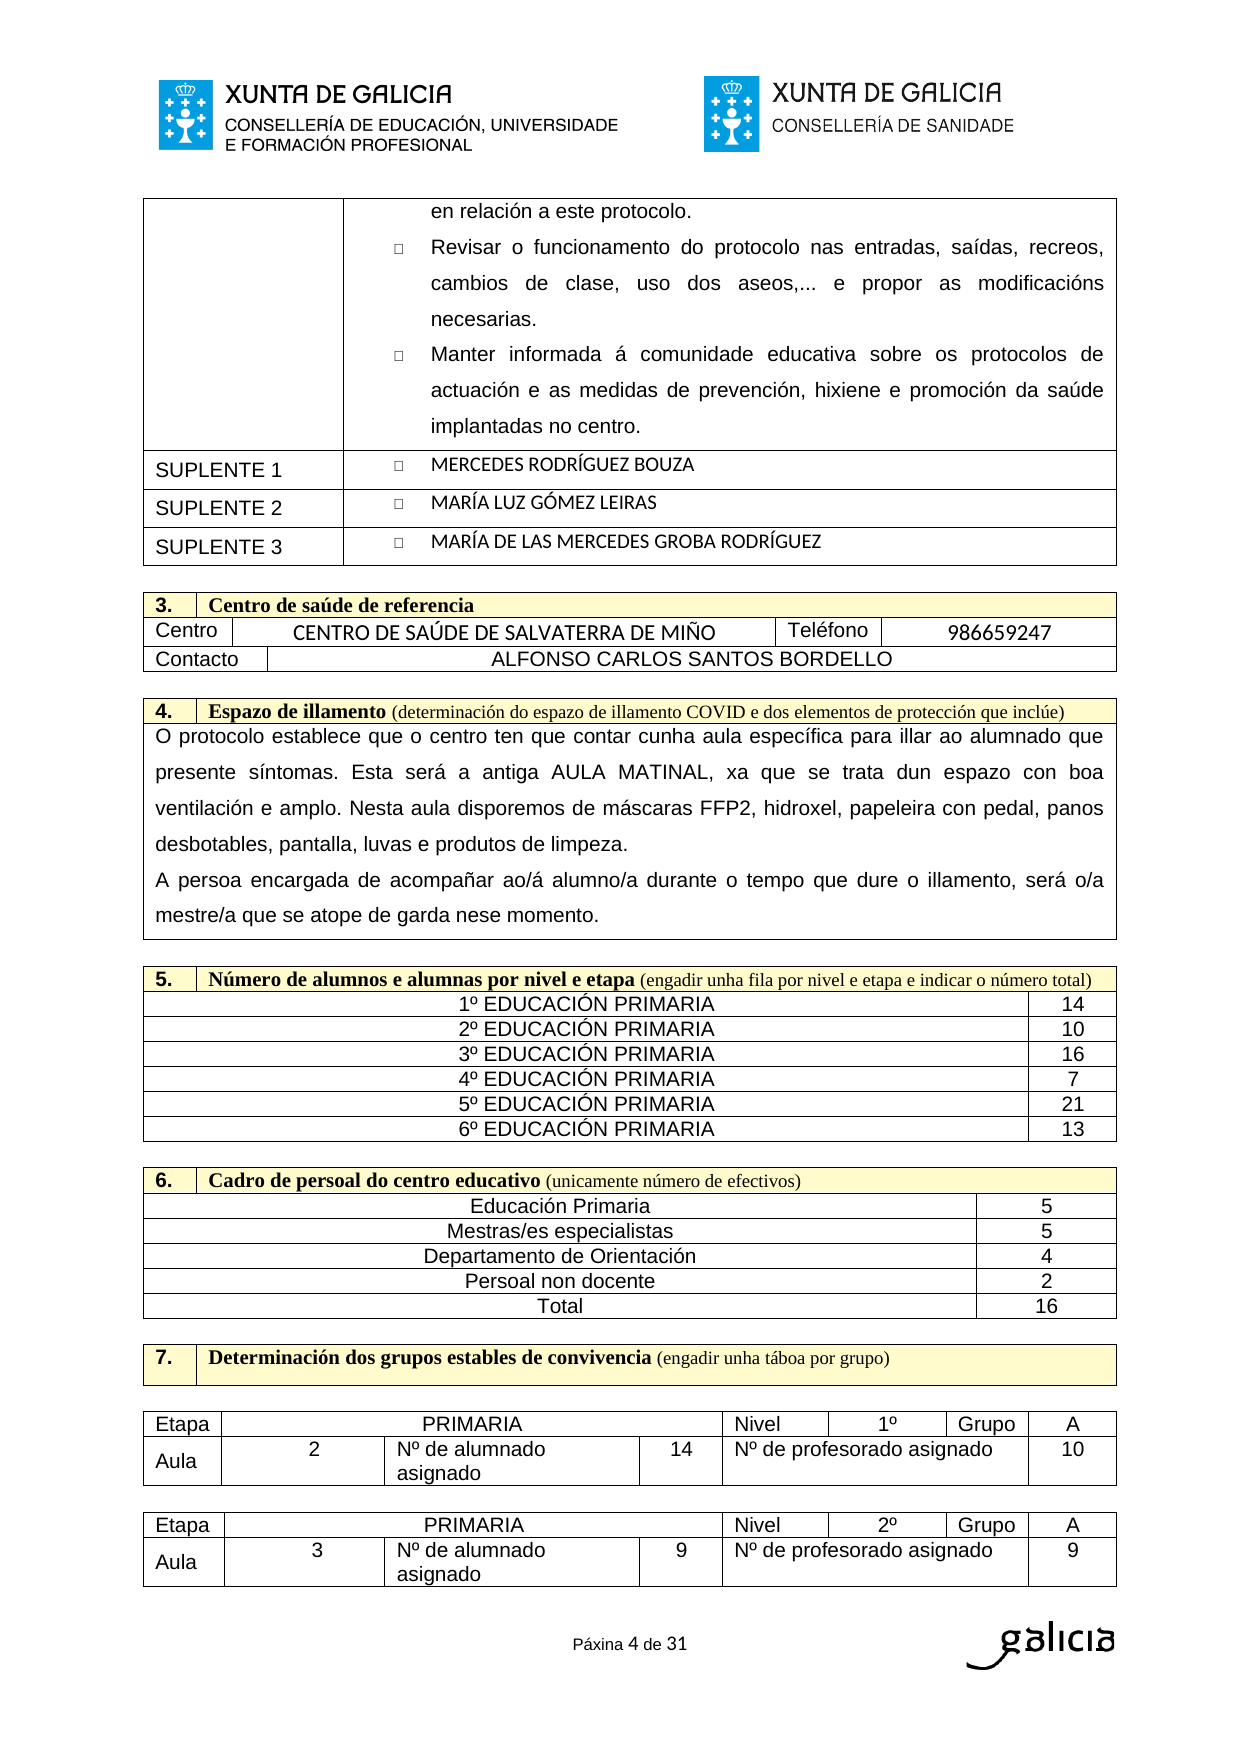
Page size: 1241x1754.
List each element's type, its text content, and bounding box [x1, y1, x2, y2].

table_header PRIMARIA [225, 1513, 722, 1537]
table_cell 13 [1029, 1117, 1116, 1141]
table_header 1º [829, 1412, 946, 1436]
table_cell 2 [977, 1269, 1116, 1292]
table_header Grupo [947, 1513, 1028, 1537]
table_cell SUPLENTE 1 [144, 451, 343, 488]
table_header 4. [144, 699, 196, 723]
table_cell 16 [1029, 1042, 1116, 1066]
table_cell 3º EDUCACIÓN PRIMARIA [144, 1042, 1028, 1066]
table_header 3. [144, 593, 196, 617]
table_cell Educación Primaria [144, 1194, 976, 1217]
table_cell 14 [1029, 992, 1116, 1016]
table_cell [144, 199, 343, 450]
table_cell Aula [144, 1538, 224, 1586]
table_cell MARÍA DE LAS MERCEDES GROBA RODRÍGUEZ [344, 528, 1116, 565]
table_cell Persoal non docente [144, 1269, 976, 1292]
table_cell Mestras/es especialistas [144, 1219, 976, 1242]
table_cell 9 [640, 1538, 722, 1586]
table_cell O protocolo establece que o centro ten que contar cunha aula específica para illar ao alumnado que presente síntomas. Esta será a antiga AULA MATINAL, xa que se trata dun espazo con boa ventilación e amplo. Nesta aula disporemos de máscaras FFP2, hidroxel, papeleira con pedal, panos desbotables, pantalla, luvas e produtos de limpeza. A persoa encargada de acompañar ao/á alumno/a durante o tempo que dure o illamento, será o/a mestre/a que se atope de garda nese momento. [144, 724, 1116, 939]
table_header PRIMARIA [222, 1412, 722, 1436]
table_cell Nº de alumnado asignado [385, 1538, 639, 1586]
table_cell 1º EDUCACIÓN PRIMARIA [144, 992, 1028, 1016]
table_cell 3 [225, 1538, 384, 1586]
table_header 7. [144, 1345, 196, 1385]
table_cell 4º EDUCACIÓN PRIMARIA [144, 1067, 1028, 1091]
table_cell 5º EDUCACIÓN PRIMARIA [144, 1092, 1028, 1116]
table_header Cadro de persoal do centro educativo (unicamente número de efectivos) [197, 1168, 1116, 1192]
table_cell MERCEDES RODRÍGUEZ BOUZA [344, 451, 1116, 488]
table_cell Nº de alumnado asignado [385, 1437, 639, 1485]
table_cell 9 [1029, 1538, 1116, 1586]
table_header 5. [144, 967, 196, 991]
table_cell Contacto [144, 647, 267, 671]
table_cell 14 [640, 1437, 722, 1485]
table_cell 986659247 [882, 618, 1116, 646]
table_cell ALFONSO CARLOS SANTOS BORDELLO [268, 647, 1116, 671]
table_cell 10 [1029, 1437, 1116, 1485]
table_header Nivel [723, 1513, 828, 1537]
table_cell SUPLENTE 2 [144, 490, 343, 527]
table_cell 5 [977, 1219, 1116, 1242]
table_cell Teléfono [776, 618, 881, 646]
table_cell 16 [977, 1294, 1116, 1317]
table_header Nivel [723, 1412, 828, 1436]
table_cell Aula [144, 1437, 221, 1485]
table_cell 21 [1029, 1092, 1116, 1116]
table_cell 2º EDUCACIÓN PRIMARIA [144, 1017, 1028, 1041]
table_cell 7 [1029, 1067, 1116, 1091]
table_cell Departamento de Orientación [144, 1244, 976, 1267]
table_header Centro de saúde de referencia [197, 593, 1116, 617]
table_header A [1029, 1412, 1116, 1436]
table_cell 2 [222, 1437, 384, 1485]
table_cell 6º EDUCACIÓN PRIMARIA [144, 1117, 1028, 1141]
table_header Número de alumnos e alumnas por nivel e etapa (engadir unha fila por nivel e etapa e indicar o número total) [197, 967, 1116, 991]
table_header Etapa [144, 1412, 221, 1436]
table_cell en relación a este protocolo. Revisar o funcionamento do protocolo nas entradas, saídas, recreos, cambios de clase, uso dos aseos,... e propor as modificacións necesarias. Manter informada á comunidade educativa sobre os protocolos de actuación e as medidas de prevención, hixiene e promoción da saúde implantadas no centro. [344, 199, 1116, 450]
table_header A [1029, 1513, 1116, 1537]
table_cell CENTRO DE SAÚDE DE SALVATERRA DE MIÑO [233, 618, 775, 646]
table_cell SUPLENTE 3 [144, 528, 343, 565]
table_cell Centro [144, 618, 232, 646]
table_cell Nº de profesorado asignado [723, 1437, 1028, 1485]
table_header Etapa [144, 1513, 224, 1537]
table_cell 5 [977, 1194, 1116, 1217]
table_cell Total [144, 1294, 976, 1317]
table_header 2º [829, 1513, 946, 1537]
table_cell 4 [977, 1244, 1116, 1267]
table_header Grupo [947, 1412, 1028, 1436]
table_cell Nº de profesorado asignado [723, 1538, 1028, 1586]
table_header 6. [144, 1168, 196, 1192]
table_cell 10 [1029, 1017, 1116, 1041]
table_header Espazo de illamento (determinación do espazo de illamento COVID e dos elementos de protección que inclúe) [197, 699, 1116, 723]
table_cell MARÍA LUZ GÓMEZ LEIRAS [344, 490, 1116, 527]
table_header Determinación dos grupos estables de convivencia (engadir unha táboa por grupo) [197, 1345, 1116, 1385]
